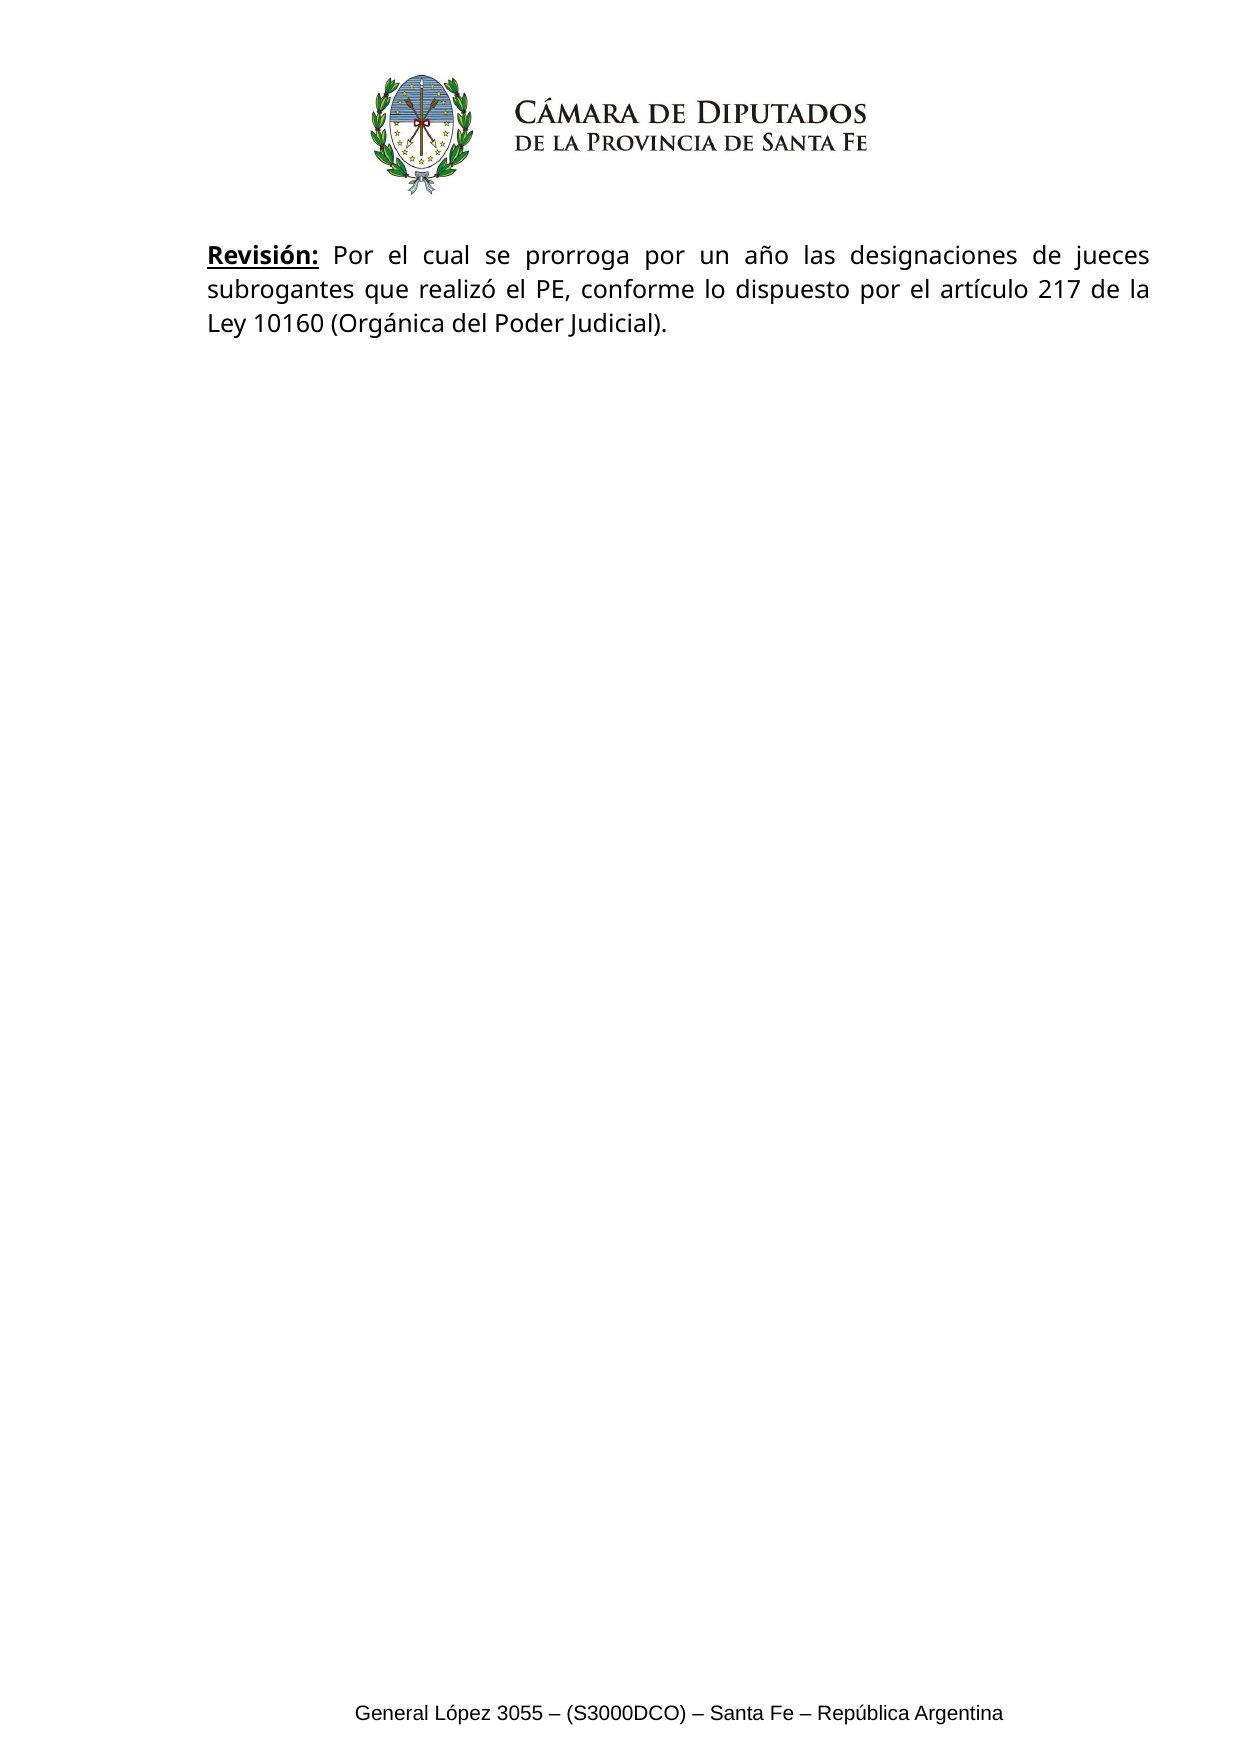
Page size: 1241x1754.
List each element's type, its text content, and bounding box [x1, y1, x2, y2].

picture [370, 75, 867, 199]
text Revisión: Por el cual se prorroga por un año las designaciones de jueces subrogantes que realizó el PE, conforme lo dispuesto por el artículo 217 de la Ley 10160 (Orgánica del Poder Judicial). [207, 238, 1152, 340]
